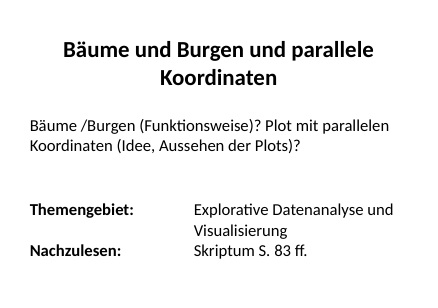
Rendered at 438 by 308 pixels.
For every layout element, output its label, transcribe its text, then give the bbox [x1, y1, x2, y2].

text Themengebiet: Explorative Datenanalyse und Visualisierung Nachzulesen: Skriptum S. 83 ff. [29, 200, 407, 261]
text Bäume und Burgen und parallele Koordinaten [29, 35, 407, 91]
text Bäume /Burgen (Funktionsweise)? Plot mit parallelen Koordinaten (Idee, Aussehen der Plots)? [29, 115, 407, 176]
